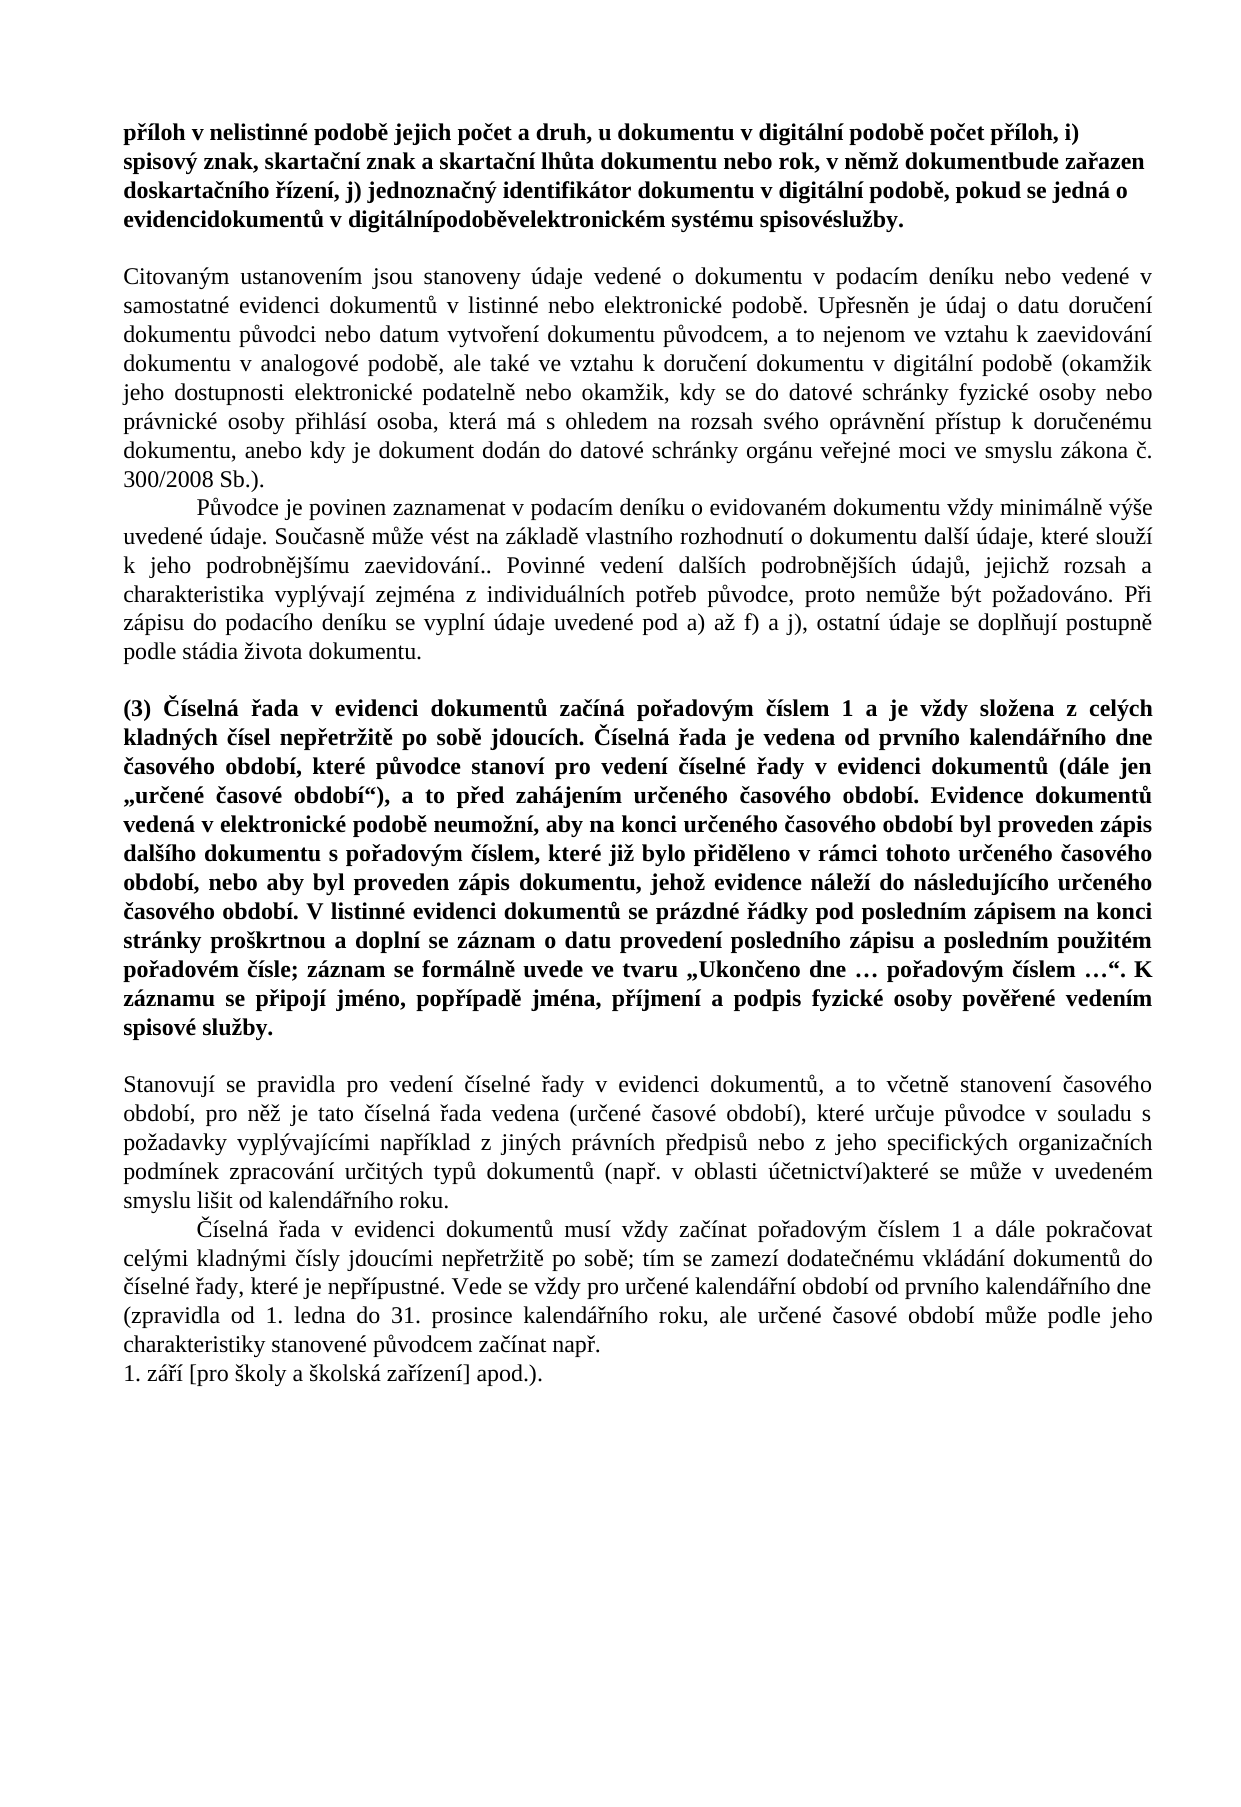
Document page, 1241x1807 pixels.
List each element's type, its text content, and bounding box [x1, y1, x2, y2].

text Stanovují se pravidla pro vedení číselné řady v evidenci dokumentů, a to včetně stanovení časového období, pro něž je tato číselná řada vedena (určené časové období), které určuje původce v souladu s požadavky vyplývajícími například z jiných právních předpisů nebo z jeho specifických organizačních podmínek zpracování určitých typů dokumentů (např. v oblasti účetnictví)akteré se může v uvedeném smyslu lišit od kalendářního roku. [123, 1069, 1154, 1214]
text Číselná řada v evidenci dokumentů musí vždy začínat pořadovým číslem 1 a dále pokračovat celými kladnými čísly jdoucími nepřetržitě po sobě; tím se zamezí dodatečnému vkládání dokumentů do číselné řady, které je nepřípustné. Vede se vždy pro určené kalendářní období od prvního kalendářního dne (zpravidla od 1. ledna do 31. prosince kalendářního roku, ale určené časové období může podle jeho charakteristiky stanovené původcem začínat např. [123, 1214, 1154, 1357]
text příloh v nelistinné podobě jejich počet a druh, u dokumentu v digitální podobě počet příloh, i) spisový znak, skartační znak a skartační lhůta dokumentu nebo rok, v němž dokumentbude zařazen doskartačního řízení, j) jednoznačný identifikátor dokumentu v digitální podobě, pokud se jedná o evidencidokumentů v digitálnípodoběvelektronickém systému spisovéslužby. [123, 117, 1154, 232]
text Citovaným ustanovením jsou stanoveny údaje vedené o dokumentu v podacím deníku nebo vedené v samostatné evidenci dokumentů v listinné nebo elektronické podobě. Upřesněn je údaj o datu doručení dokumentu původci nebo datum vytvoření dokumentu původcem, a to nejenom ve vztahu k zaevidování dokumentu v analogové podobě, ale také ve vztahu k doručení dokumentu v digitální podobě (okamžik jeho dostupnosti elektronické podatelně nebo okamžik, kdy se do datové schránky fyzické osoby nebo právnické osoby přihlásí osoba, která má s ohledem na rozsah svého oprávnění přístup k doručenému dokumentu, anebo kdy je dokument dodán do datové schránky orgánu veřejné moci ve smyslu zákona č. 300/2008 Sb.). [123, 261, 1154, 492]
text (3) Číselná řada v evidenci dokumentů začíná pořadovým číslem 1 a je vždy složena z celých kladných čísel nepřetržitě po sobě jdoucích. Číselná řada je vedena od prvního kalendářního dne časového období, které původce stanoví pro vedení číselné řady v evidenci dokumentů (dále jen „určené časové období“), a to před zahájením určeného časového období. Evidence dokumentů vedená v elektronické podobě neumožní, aby na konci určeného časového období byl proveden zápis dalšího dokumentu s pořadovým číslem, které již bylo přiděleno v rámci tohoto určeného časového období, nebo aby byl proveden zápis dokumentu, jehož evidence náleží do následujícího určeného časového období. V listinné evidenci dokumentů se prázdné řádky pod posledním zápisem na konci stránky proškrtnou a doplní se záznam o datu provedení posledního zápisu a posledním použitém pořadovém čísle; záznam se formálně uvede ve tvaru „Ukončeno dne … pořadovým číslem …“. K záznamu se připojí jméno, popřípadě jména, příjmení a podpis fyzické osoby pověřené vedením spisové služby. [123, 693, 1154, 1041]
text 1. září [pro školy a školská zařízení] apod.). [123, 1357, 1154, 1386]
text Původce je povinen zaznamenat v podacím deníku o evidovaném dokumentu vždy minimálně výše uvedené údaje. Současně může vést na základě vlastního rozhodnutí o dokumentu další údaje, které slouží k jeho podrobnějšímu zaevidování.. Povinné vedení dalších podrobnějších údajů, jejichž rozsah a charakteristika vyplývají zejména z individuálních potřeb původce, proto nemůže být požadováno. Při zápisu do podacího deníku se vyplní údaje uvedené pod a) až f) a j), ostatní údaje se doplňují postupně podle stádia života dokumentu. [123, 492, 1154, 665]
